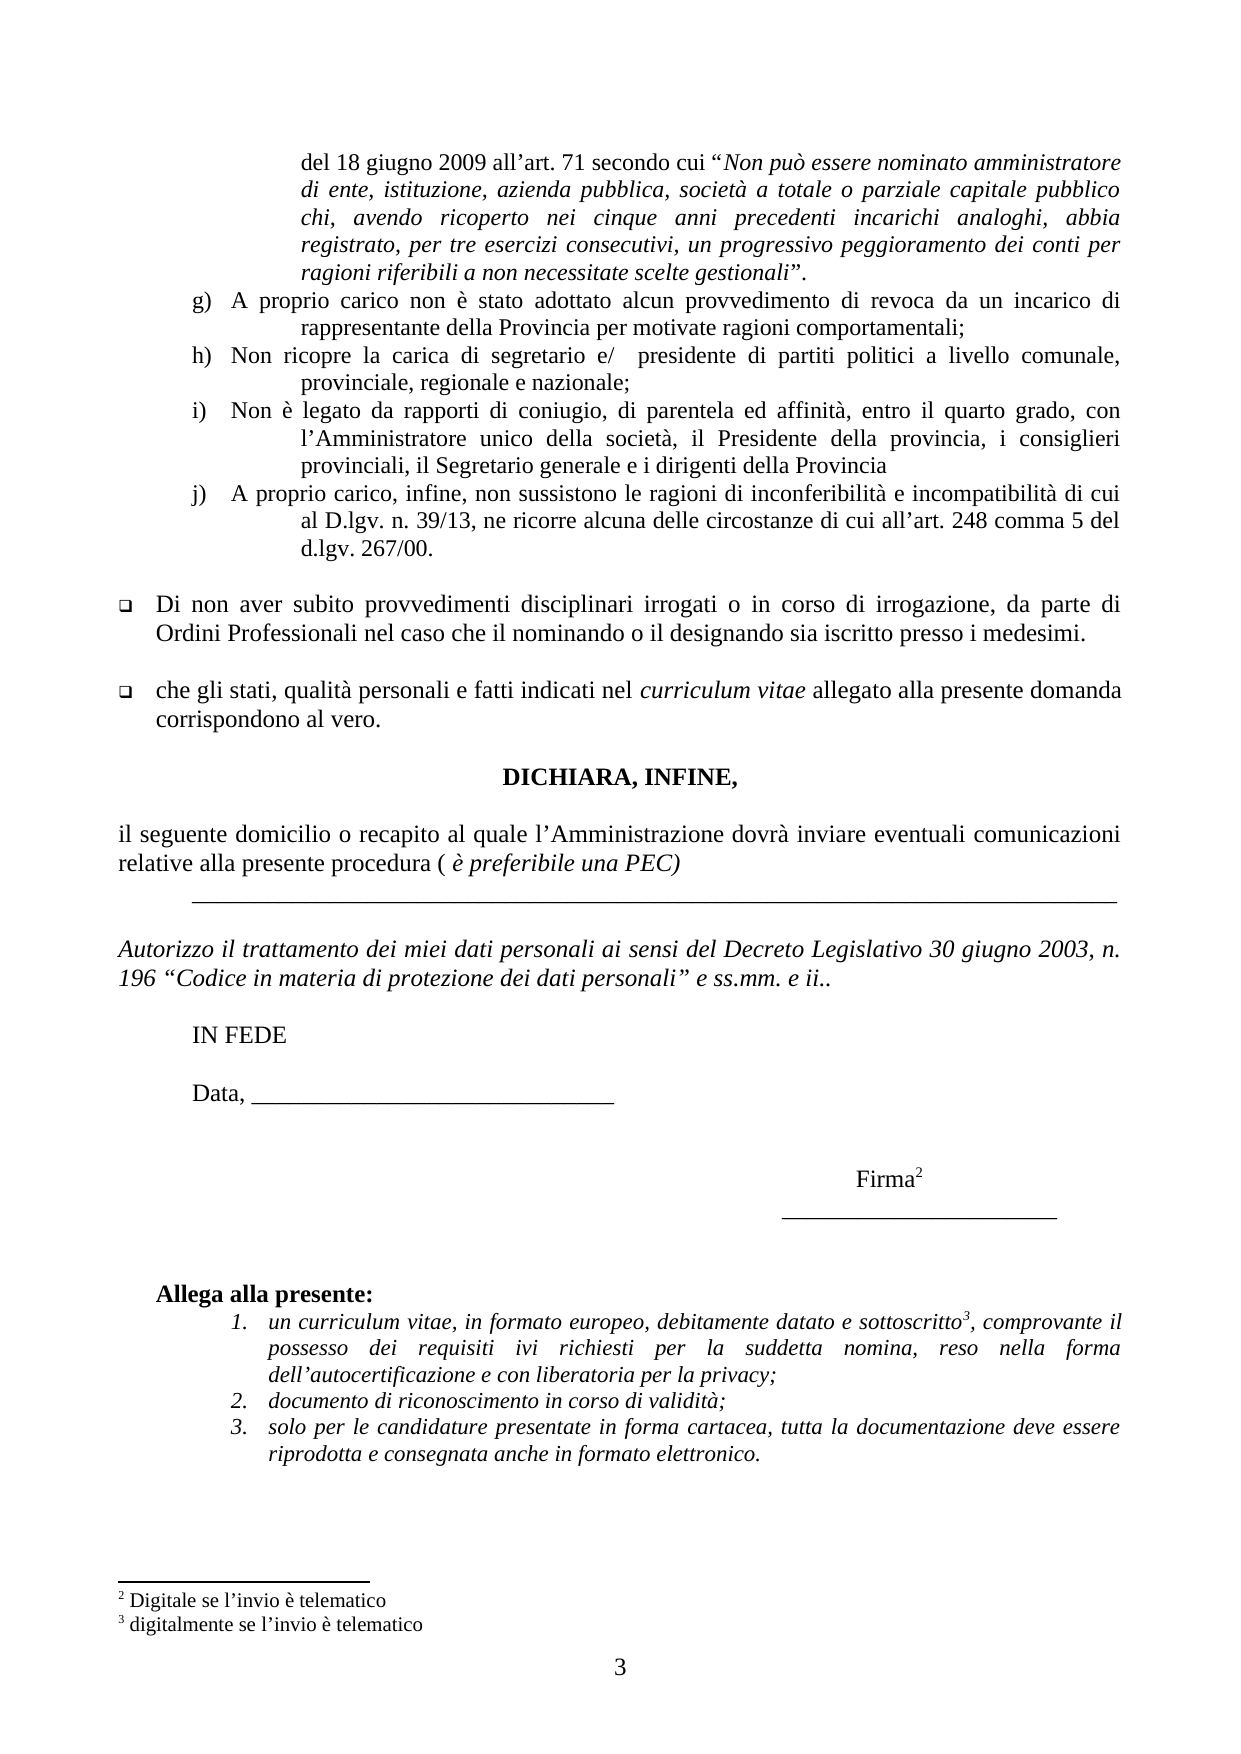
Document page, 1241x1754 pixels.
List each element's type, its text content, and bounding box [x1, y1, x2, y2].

text IN FEDE [192, 1021, 1122, 1049]
text il seguente domicilio o recapito al quale l’Amministrazione dovrà inviare eventuali comunicazioni relative alla presente procedura ( è preferibile una PEC) [118, 819, 1122, 877]
list che gli stati, qualità personali e fatti indicati nel curriculum vitae allegato alla presente domanda corrispondono al vero. [118, 676, 1122, 733]
list del 18 giugno 2009 all’art. 71 secondo cui “Non può essere nominato amministratore di ente, istituzione, azienda pubblica, società a totale o parziale capitale pubblico chi, avendo ricoperto nei cinque anni precedenti incarichi analoghi, abbia registrato, per tre esercizi consecutivi, un progressivo peggioramento dei conti per ragioni riferibili a non necessitate scelte gestionali”. [192, 148, 1122, 286]
text Digitale se l’invio è telematico [118, 1588, 1122, 1612]
list A proprio carico, infine, non sussistono le ragioni di inconferibilità e incompatibilità di cui al D.lgv. n. 39/13, ne ricorre alcuna delle circostanze di cui all’art. 248 comma 5 del d.lgv. 267/00. [192, 479, 1122, 562]
text Allega alla presente: [118, 1279, 1122, 1308]
text __________________________________________________________________________ [192, 877, 1122, 906]
list A proprio carico non è stato adottato alcun provvedimento di revoca da un incarico di rappresentante della Provincia per motivate ragioni comportamentali; [192, 286, 1122, 341]
text ______________________ [156, 1193, 1122, 1222]
list documento di riconoscimento in corso di validità; [231, 1387, 1122, 1413]
text DICHIARA, INFINE, [118, 762, 1122, 791]
text Autorizzo il trattamento dei miei dati personali ai sensi del Decreto Legislativo 30 giugno 2003, n. 196 “Codice in materia di protezione dei dati personali” e ss.mm. e ii.. [118, 934, 1122, 992]
list Di non aver subito provvedimenti disciplinari irrogati o in corso di irrogazione, da parte di Ordini Professionali nel caso che il nominando o il designando sia iscritto presso i medesimi. [118, 589, 1122, 647]
list solo per le candidature presentate in forma cartacea, tutta la documentazione deve essere riprodotta e consegnata anche in formato elettronico. [231, 1413, 1122, 1466]
list Non è legato da rapporti di coniugio, di parentela ed affinità, entro il quarto grado, con l’Amministratore unico della società, il Presidente della provincia, i consiglieri provinciali, il Segretario generale e i dirigenti della Provincia [192, 396, 1122, 479]
text Data, _____________________________ [156, 1078, 1122, 1107]
list digitalmente se l’invio è telematico [118, 1612, 1122, 1636]
list un curriculum vitae, in formato europeo, debitamente datato e sottoscritto, comprovante il possesso dei requisiti ivi richiesti per la suddetta nomina, reso nella forma dell’autocertificazione e con liberatoria per la privacy; [231, 1308, 1122, 1387]
list Non ricopre la carica di segretario e/ presidente di partiti politici a livello comunale, provinciale, regionale e nazionale; [192, 341, 1122, 396]
text Firma [156, 1164, 1122, 1193]
